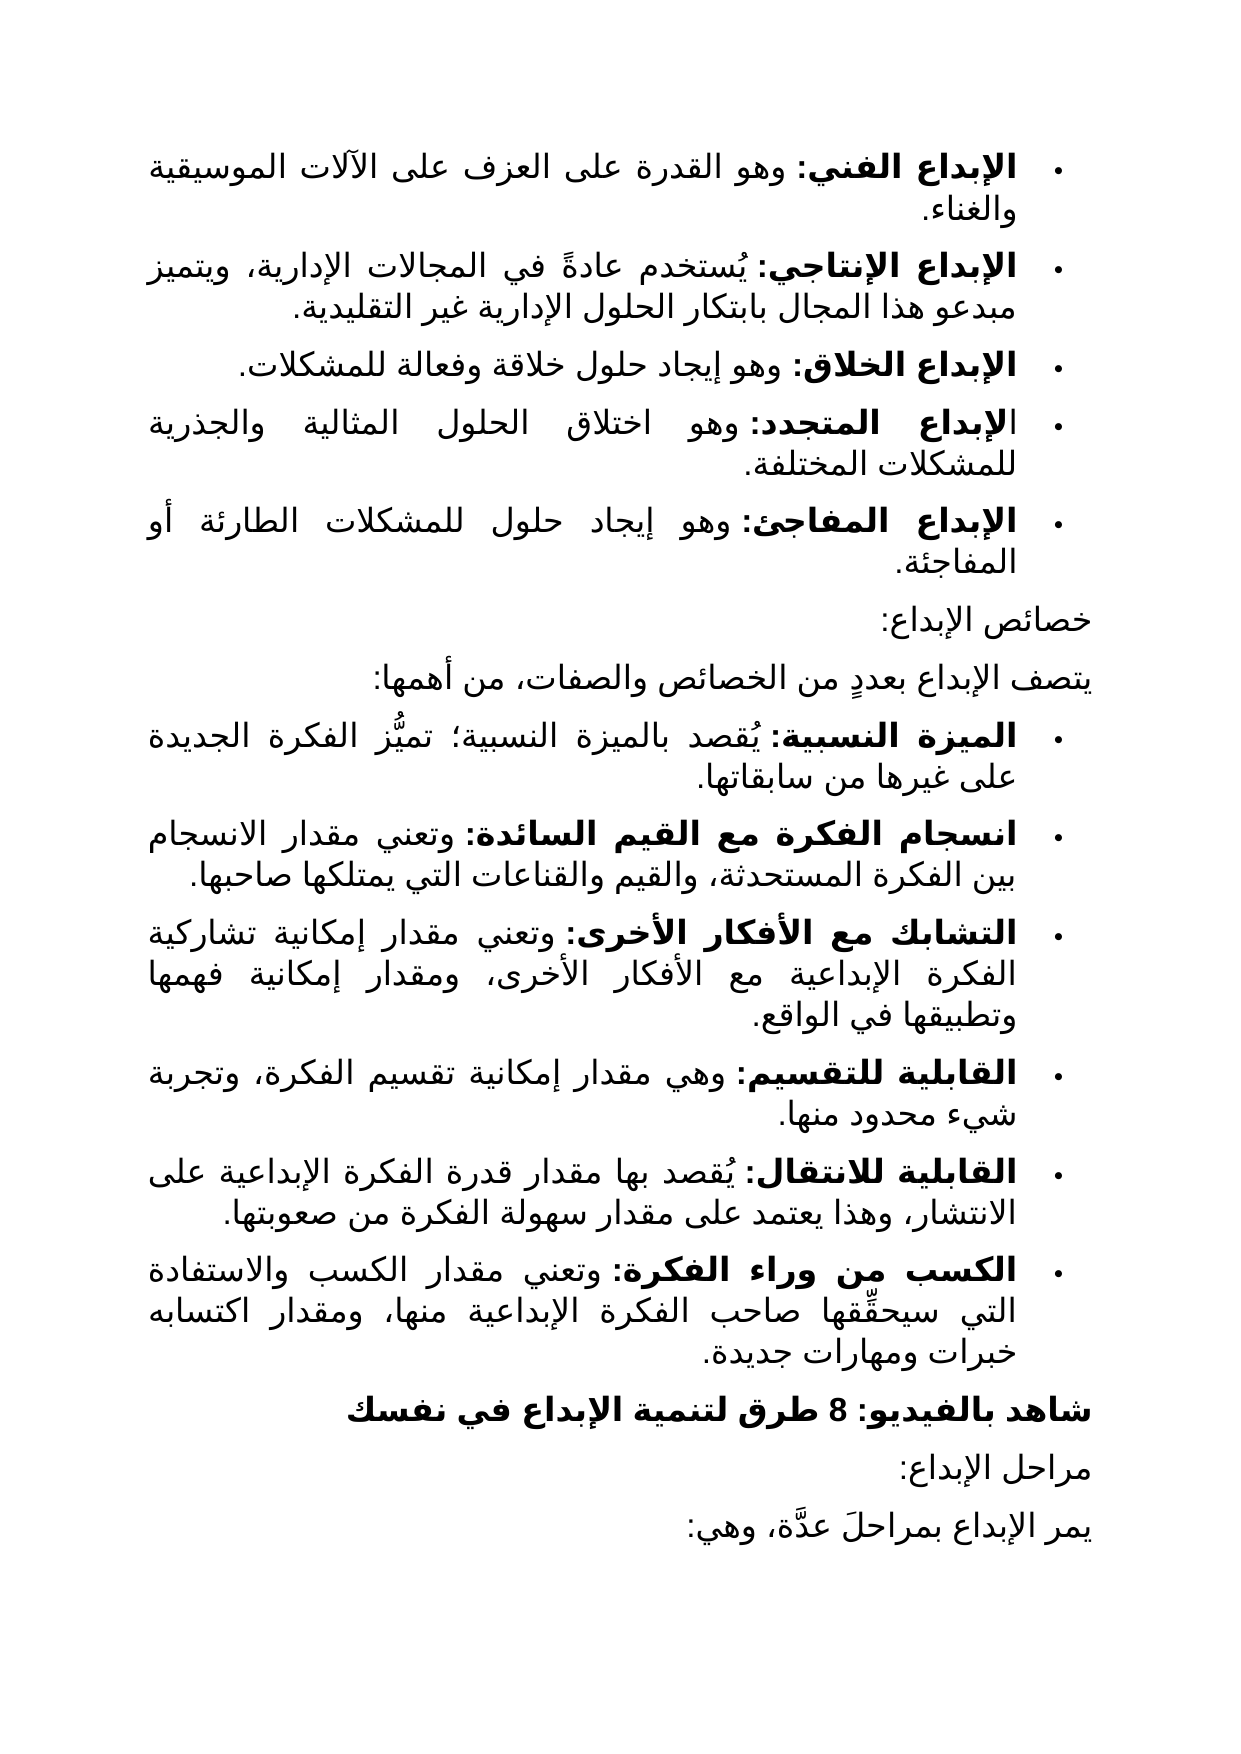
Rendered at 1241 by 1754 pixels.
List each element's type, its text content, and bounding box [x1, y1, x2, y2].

text مراحل الإبداع: [148, 1448, 1093, 1486]
list الميزة النسبية: يُقصد بالميزة النسبية؛ تميُّز الفكرة الجديدة على غيرها من سابقاتها. [148, 716, 1055, 795]
list الإبداع الإنتاجي: يُستخدم عادةً في المجالات الإدارية، ويتميز مبدعو هذا المجال بابتكار الحلول الإدارية غير التقليدية. [148, 246, 1055, 326]
list القابلية للانتقال: يُقصد بها مقدار قدرة الفكرة الإبداعية على الانتشار، وهذا يعتمد على مقدار سهولة الفكرة من صعوبتها. [148, 1152, 1055, 1231]
list التشابك مع الأفكار الأخرى: وتعني مقدار إمكانية تشاركية الفكرة الإبداعية مع الأفكار الأخرى، ومقدار إمكانية فهمها وتطبيقها في الواقع. [148, 913, 1055, 1034]
text شاهد بالفيديو: 8 طرق لتنمية الإبداع في نفسك [148, 1390, 1093, 1429]
list الإبداع الفني: وهو القدرة على العزف على الآلات الموسيقية والغناء. [148, 148, 1055, 227]
text يتصف الإبداع بعددٍ من الخصائص والصفات، من أهمها: [148, 658, 1093, 696]
list القابلية للتقسيم: وهي مقدار إمكانية تقسيم الفكرة، وتجربة شيء محدود منها. [148, 1053, 1055, 1132]
list الإبداع المتجدد: وهو اختلاق الحلول المثالية والجذرية للمشكلات المختلفة. [148, 403, 1055, 482]
text يمر الإبداع بمراحلَ عدَّة، وهي: [148, 1506, 1093, 1544]
text خصائص الإبداع: [148, 600, 1093, 639]
list الكسب من وراء الفكرة: وتعني مقدار الكسب والاستفادة التي سيحقِّقها صاحب الفكرة الإبداعية منها، ومقدار اكتسابه خبرات ومهارات جديدة. [148, 1251, 1055, 1371]
list الإبداع المفاجئ: وهو إيجاد حلول للمشكلات الطارئة أو المفاجئة. [148, 502, 1055, 581]
list انسجام الفكرة مع القيم السائدة: وتعني مقدار الانسجام بين الفكرة المستحدثة، والقيم والقناعات التي يمتلكها صاحبها. [148, 814, 1055, 894]
list الإبداع الخلاق: وهو إيجاد حلول خلاقة وفعالة للمشكلات. [148, 345, 1055, 383]
